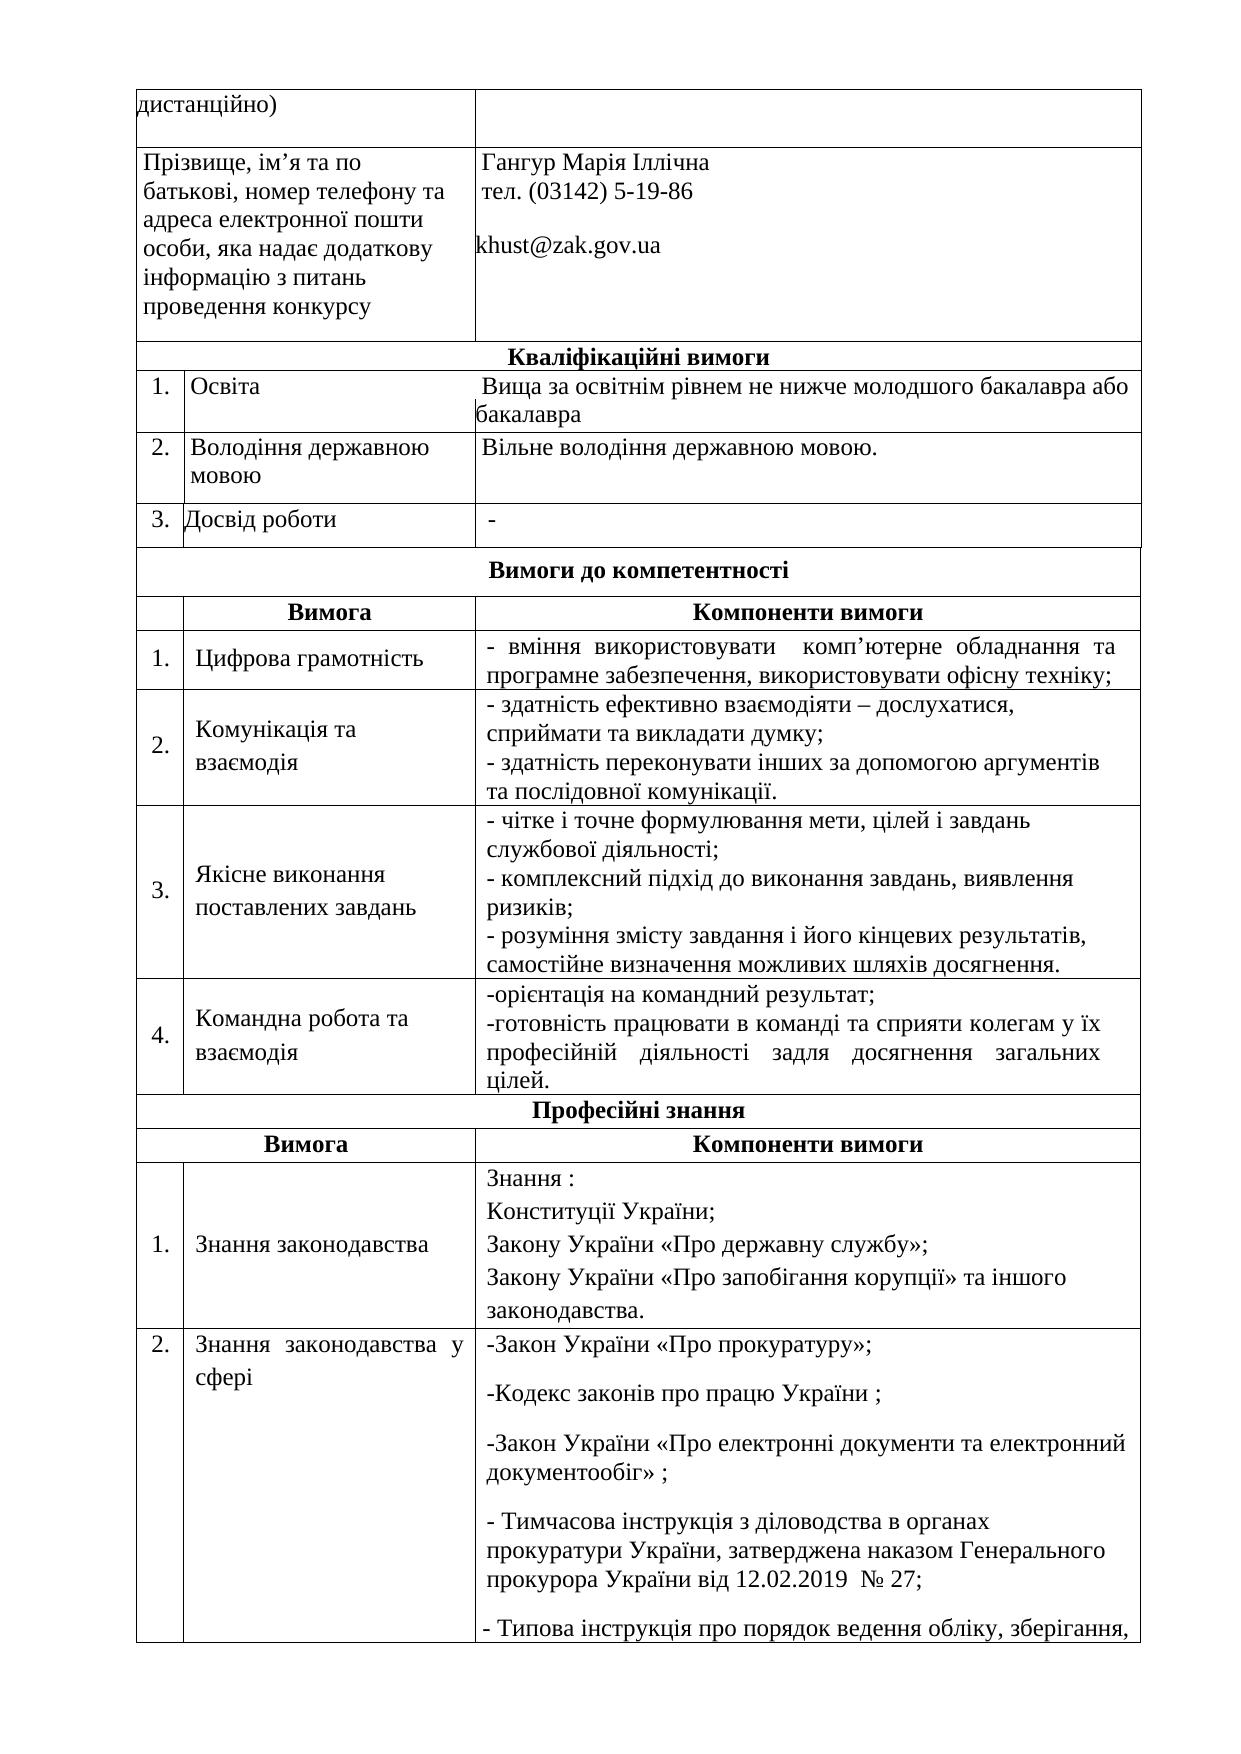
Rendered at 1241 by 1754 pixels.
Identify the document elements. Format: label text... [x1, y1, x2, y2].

table_cell Вимоги до компетентності [137, 548, 1140, 596]
table_cell дистанційно) [137, 90, 475, 147]
table_cell 2. [137, 690, 183, 804]
table_cell Вимога [137, 1129, 475, 1162]
table_cell Знання : Конституції України; Закону України «Про державну службу»; Закону України «Про запобігання корупції» та іншого законодавства. [476, 1163, 1140, 1328]
table_cell 3. [137, 504, 183, 547]
table_cell Професійні знання [137, 1095, 1140, 1128]
table_cell - чітке і точне формулювання мети, цілей і завдань службової діяльності; - комплексний підхід до виконання завдань, виявлення ризиків; - розуміння змісту завдання і його кінцевих результатів, самостійне визначення можливих шляхів досягнення. [476, 806, 1140, 978]
table_cell Вимога [184, 597, 475, 630]
table_cell Цифрова грамотність [184, 631, 475, 688]
table_cell 4. [137, 979, 183, 1094]
table_cell - здатність ефективно взаємодіяти – дослухатися, сприймати та викладати думку; - здатність переконувати інших за допомогою аргументів та послідовної комунікації. [476, 690, 1140, 804]
table_cell Володіння державною мовою [185, 433, 475, 503]
table_cell - [476, 504, 1141, 547]
table_cell Комунікація та взаємодія [184, 690, 475, 804]
table_cell Якісне виконання поставлених завдань [184, 806, 475, 978]
table_cell Вища за освітнім рівнем не нижче молодшого бакалавра або бакалавра [476, 371, 1141, 431]
table_cell -Закон України «Про прокуратуру»; -Кодекс законів про працю України ; -Закон України «Про електронні документи та електронний документообіг» ; - Тимчасова інструкція з діловодства в органах прокуратури України, затверджена наказом Генерального прокурора України від 12.02.2019 № 27; - Типова інструкція про порядок ведення обліку, зберігання, [476, 1329, 1140, 1642]
table_cell [137, 597, 183, 630]
table_cell Компоненти вимоги [476, 1129, 1140, 1162]
table_cell 1. [137, 631, 183, 688]
table_cell 2. [137, 1329, 183, 1642]
table_cell -орієнтація на командний результат; -готовність працювати в команді та сприяти колегам у їх професійній діяльності задля досягнення загальних цілей. [476, 979, 1140, 1094]
table_cell Знання законодавства [184, 1163, 475, 1328]
table_cell 2. [137, 433, 184, 503]
table_cell Командна робота та взаємодія [184, 979, 475, 1094]
table_cell Знання законодавства у сфері [184, 1329, 475, 1642]
table_cell Кваліфікаційні вимоги [137, 342, 1141, 370]
table_cell 1. [137, 371, 184, 431]
table_cell 3. [137, 806, 183, 978]
table_cell Вільне володіння державною мовою. [476, 433, 1141, 503]
table_cell [476, 90, 1141, 147]
table_cell Освіта [185, 371, 475, 431]
table_cell Гангур Марія Іллічна тел. (03142) 5-19-86 khust@zak.gov.ua [476, 148, 1141, 341]
table_cell Досвід роботи [184, 504, 475, 547]
table_cell Прізвище, ім’я та по батькові, номер телефону та адреса електронної пошти особи, яка надає додаткову інформацію з питань проведення конкурсу [137, 148, 475, 341]
table_cell 1. [137, 1163, 183, 1328]
table_cell - вміння використовувати комп’ютерне обладнання та програмне забезпечення, використовувати офісну техніку; [476, 631, 1140, 688]
table_cell Компоненти вимоги [476, 597, 1140, 630]
